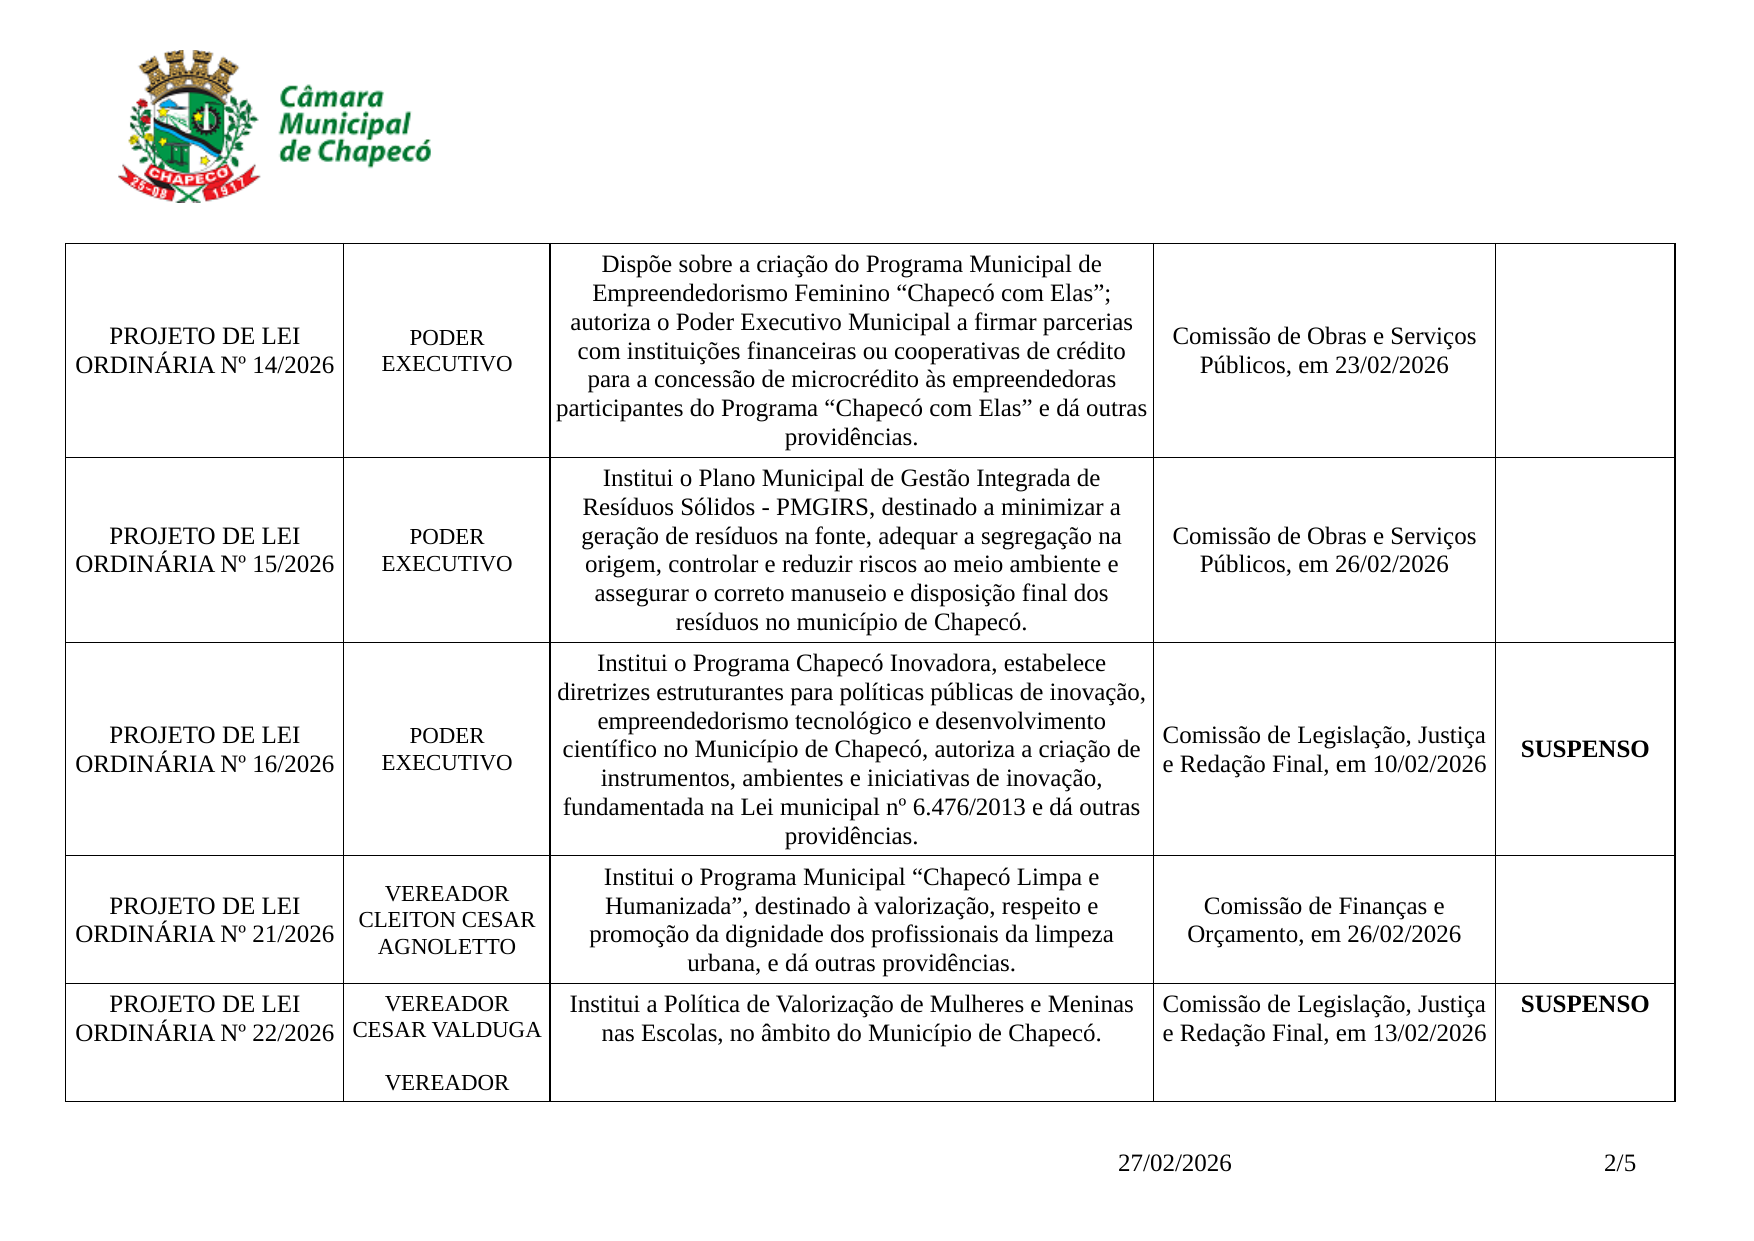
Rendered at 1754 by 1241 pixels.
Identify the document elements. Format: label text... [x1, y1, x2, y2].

table_cell Institui o Plano Municipal de Gestão Integrada de Resíduos Sólidos - PMGIRS, destinado a minimizar a geração de resíduos na fonte, adequar a segregação na origem, controlar e reduzir riscos ao meio ambiente e assegurar o correto manuseio e disposição final dos resíduos no município de Chapecó. [551, 458, 1153, 642]
table_cell Comissão de Finanças e Orçamento, em 26/02/2026 [1154, 856, 1495, 983]
table_cell PROJETO DE LEI ORDINÁRIA Nº 15/2026 [66, 458, 343, 642]
table_cell Comissão de Legislação, Justiça e Redação Final, em 13/02/2026 [1154, 984, 1495, 1101]
table_cell PODER EXECUTIVO [344, 244, 549, 457]
table_cell Comissão de Obras e Serviços Públicos, em 26/02/2026 [1154, 458, 1495, 642]
table_cell [1496, 458, 1674, 642]
table_cell Institui o Programa Municipal “Chapecó Limpa e Humanizada”, destinado à valorização, respeito e promoção da dignidade dos profissionais da limpeza urbana, e dá outras providências. [551, 856, 1153, 983]
table_cell Institui a Política de Valorização de Mulheres e Meninas nas Escolas, no âmbito do Município de Chapecó. [551, 984, 1153, 1101]
table_cell PROJETO DE LEI ORDINÁRIA Nº 14/2026 [66, 244, 343, 457]
table_cell PROJETO DE LEI ORDINÁRIA Nº 21/2026 [66, 856, 343, 983]
table_cell Dispõe sobre a criação do Programa Municipal de Empreendedorismo Feminino “Chapecó com Elas”; autoriza o Poder Executivo Municipal a firmar parcerias com instituições financeiras ou cooperativas de crédito para a concessão de microcrédito às empreendedoras participantes do Programa “Chapecó com Elas” e dá outras providências. [551, 244, 1153, 457]
table_cell Comissão de Obras e Serviços Públicos, em 23/02/2026 [1154, 244, 1495, 457]
table_cell VEREADOR CLEITON CESAR AGNOLETTO [344, 856, 549, 983]
table_cell [1496, 244, 1674, 457]
table_cell PODER EXECUTIVO [344, 458, 549, 642]
table_cell SUSPENSO [1496, 984, 1674, 1101]
table_cell [1496, 856, 1674, 983]
table_cell VEREADOR CESAR VALDUGA VEREADOR [344, 984, 549, 1101]
table_cell Institui o Programa Chapecó Inovadora, estabelece diretrizes estruturantes para políticas públicas de inovação, empreendedorismo tecnológico e desenvolvimento científico no Município de Chapecó, autoriza a criação de instrumentos, ambientes e iniciativas de inovação, fundamentada na Lei municipal nº 6.476/2013 e dá outras providências. [551, 643, 1153, 855]
table_cell Comissão de Legislação, Justiça e Redação Final, em 10/02/2026 [1154, 643, 1495, 855]
table_cell PODER EXECUTIVO [344, 643, 549, 855]
table_cell PROJETO DE LEI ORDINÁRIA Nº 22/2026 [66, 984, 343, 1101]
table_cell PROJETO DE LEI ORDINÁRIA Nº 16/2026 [66, 643, 343, 855]
picture [118, 50, 431, 203]
table_cell SUSPENSO [1496, 643, 1674, 855]
